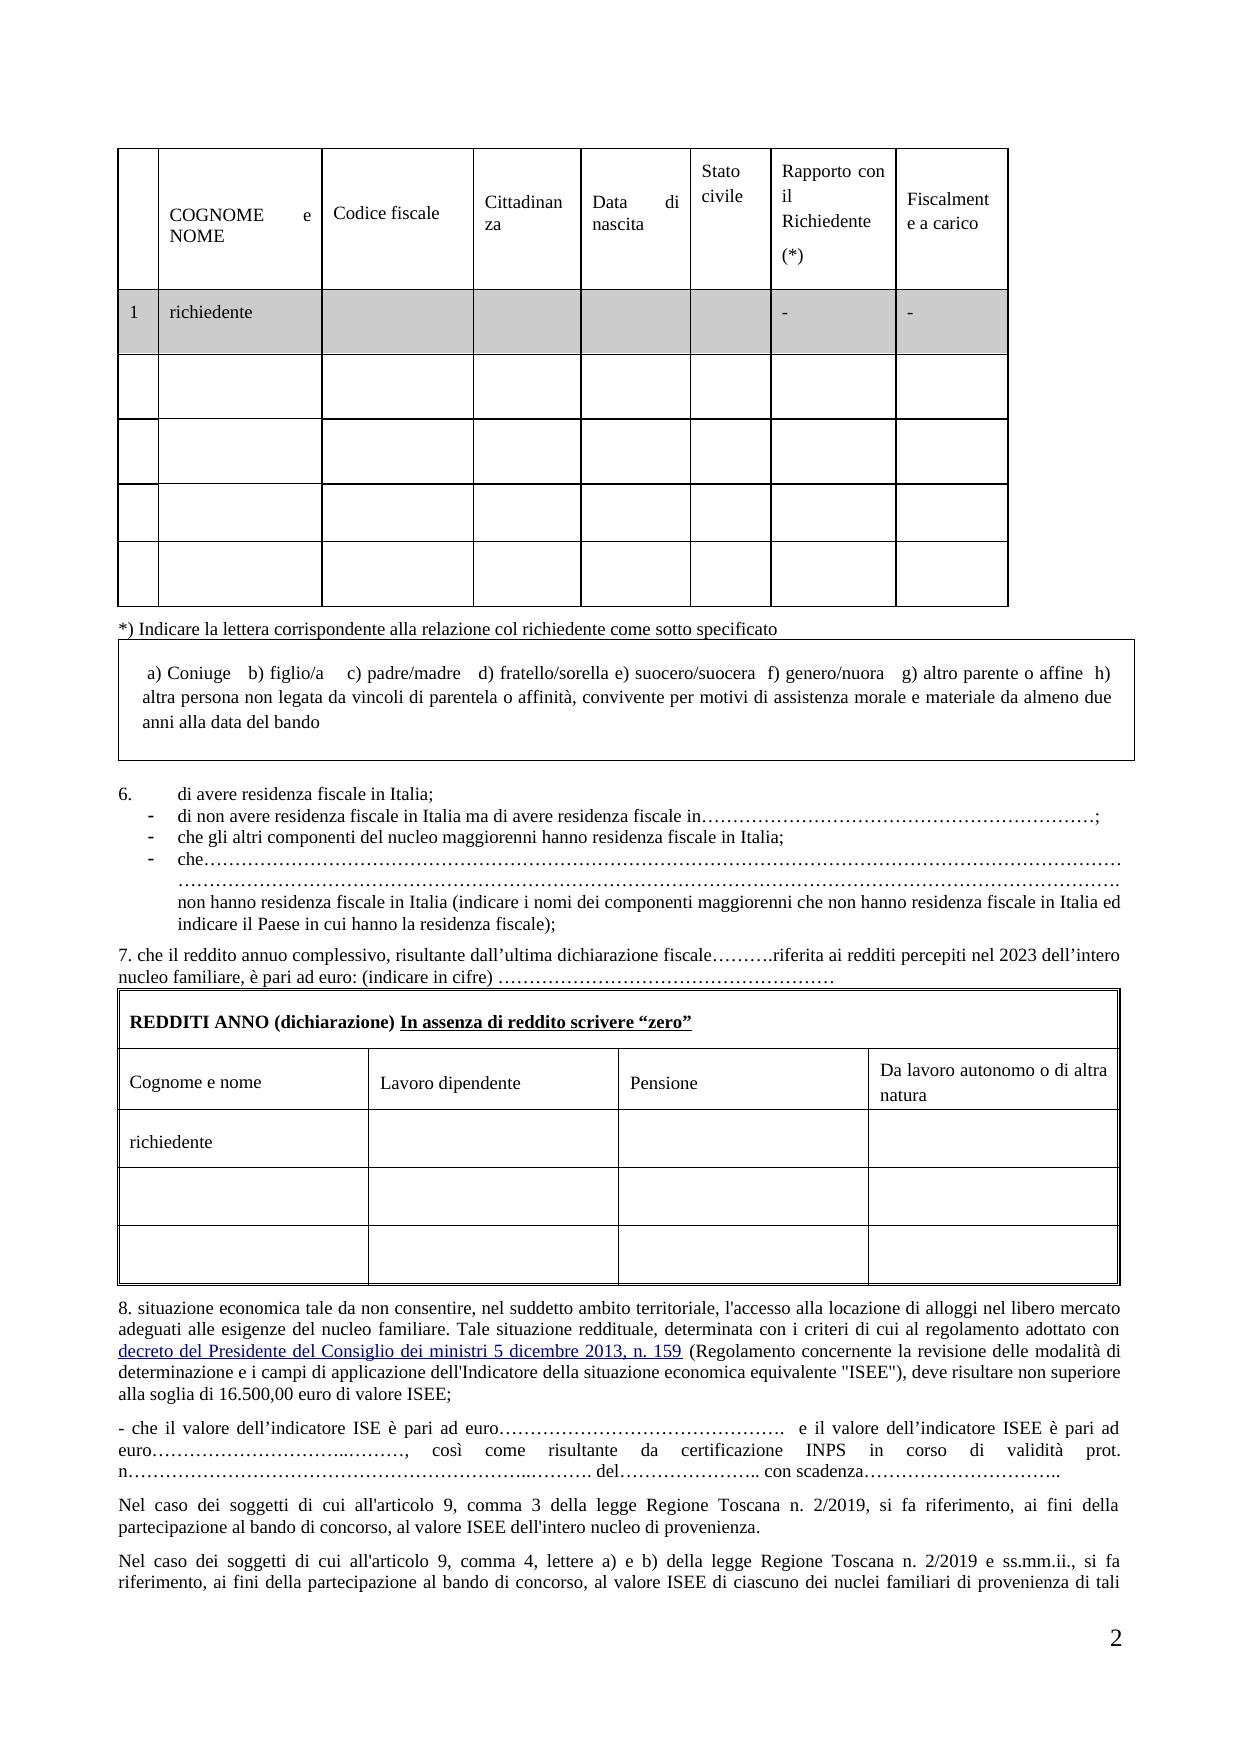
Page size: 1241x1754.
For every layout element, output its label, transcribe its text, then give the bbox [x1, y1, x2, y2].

table_cell [323, 355, 473, 418]
text - che il valore dell’indicatore ISE è pari ad euro………………………………………. e il valore dell’indicatore ISEE è pari ad euro…………………………..………, così come risultante da certificazione INPS in corso di validità prot. n………………………………………………………..………. del………………….. con scadenza………………………….. [118, 1417, 1122, 1482]
table_cell [691, 290, 770, 353]
table_cell [1009, 541, 1122, 606]
table_cell [119, 420, 158, 483]
table_header a) Coniuge b) figlio/a c) padre/madre d) fratello/sorella e) suocero/suocera f) genero/nuora g) altro parente o affine h) altra persona non legata da vincoli di parentela o affinità, convivente per motivi di assistenza morale e materiale da almeno due anni alla data del bando [119, 640, 1134, 760]
table_cell [323, 420, 473, 483]
list che………………………………………………………………………………………………………………………………………………………………………………………………………………………………………………………………………. non hanno residenza fiscale in Italia (indicare i nomi dei componenti maggiorenni che non hanno residenza fiscale in Italia ed indicare il Paese in cui hanno la residenza fiscale); [148, 848, 1122, 934]
list di non avere residenza fiscale in Italia ma di avere residenza fiscale in………………………………………………………; [148, 804, 1122, 826]
table_cell [869, 1226, 1117, 1283]
table_cell [619, 1168, 868, 1225]
table_header COGNOME e NOME [159, 149, 321, 289]
table_cell [691, 355, 770, 418]
table_cell [897, 420, 1007, 483]
table_header [119, 149, 158, 289]
table_cell [159, 484, 321, 541]
table_cell [474, 485, 580, 541]
table_cell [582, 355, 690, 418]
table_cell [582, 485, 690, 541]
table_cell [474, 290, 580, 353]
table_cell [582, 542, 690, 606]
list di avere residenza fiscale in Italia; [118, 783, 1122, 804]
table_cell [1009, 289, 1122, 353]
table_header Codice fiscale [323, 149, 473, 289]
table_cell [582, 290, 690, 353]
table_cell [691, 485, 770, 541]
table_cell [619, 1226, 868, 1283]
table_cell 1 [119, 290, 158, 353]
table_cell richiedente [120, 1110, 368, 1167]
table_cell [120, 1226, 368, 1283]
table_cell [369, 1168, 618, 1225]
table_cell [119, 542, 158, 606]
table_cell Pensione [619, 1049, 868, 1109]
table_cell [159, 542, 321, 606]
table_cell [119, 355, 158, 418]
table_header Data di nascita [582, 149, 690, 289]
table_header Fiscalmente a carico [897, 149, 1007, 289]
table_cell [897, 355, 1007, 418]
table_cell [369, 1226, 618, 1283]
table_cell [1009, 483, 1122, 541]
table_cell [474, 355, 580, 418]
table_cell Da lavoro autonomo o di altra natura [869, 1049, 1117, 1109]
table_cell [772, 420, 895, 483]
text *) Indicare la lettera corrispondente alla relazione col richiedente come sotto specificato [118, 618, 1122, 639]
text 8. situazione economica tale da non consentire, nel suddetto ambito territoriale, l'accesso alla locazione di alloggi nel libero mercato adeguati alle esigenze del nucleo familiare. Tale situazione reddituale, determinata con i criteri di cui al regolamento adottato con decreto del Presidente del Consiglio dei ministri 5 dicembre 2013, n. 159 (Regolamento concernente la revisione delle modalità di determinazione e i campi di applicazione dell'Indicatore della situazione economica equivalente "ISEE"), deve risultare non superiore alla soglia di 16.500,00 euro di valore ISEE; [118, 1297, 1122, 1404]
table_cell [869, 1110, 1117, 1167]
table_cell [159, 355, 321, 418]
table_cell [897, 485, 1007, 541]
table_cell - [897, 290, 1007, 353]
table_cell [323, 290, 473, 353]
table_cell [369, 1110, 618, 1167]
table_cell [772, 355, 895, 418]
table_cell [691, 420, 770, 483]
table_cell [691, 542, 770, 606]
table_cell [119, 485, 158, 541]
table_cell Cognome e nome [120, 1049, 368, 1109]
table_cell [619, 1110, 868, 1167]
table_cell Lavoro dipendente [369, 1049, 618, 1109]
text Nel caso dei soggetti di cui all'articolo 9, comma 3 della legge Regione Toscana n. 2/2019, si fa riferimento, ai fini della partecipazione al bando di concorso, al valore ISEE dell'intero nucleo di provenienza. [118, 1494, 1122, 1537]
table_cell [323, 485, 473, 541]
table_cell richiedente [159, 290, 321, 353]
table_cell [1009, 354, 1122, 418]
table_cell [869, 1168, 1117, 1225]
list che gli altri componenti del nucleo maggiorenni hanno residenza fiscale in Italia; [148, 826, 1122, 848]
table_cell [474, 542, 580, 606]
text 7. che il reddito annuo complessivo, risultante dall’ultima dichiarazione fiscale……….riferita ai redditi percepiti nel 2023 dell’intero nucleo familiare, è pari ad euro: (indicare in cifre) ……………………………………………… [118, 944, 1122, 987]
table_cell [120, 1168, 368, 1225]
table_header Cittadinanza [474, 149, 580, 289]
table_cell [1009, 418, 1122, 483]
table_cell [582, 420, 690, 483]
table_cell [159, 419, 321, 483]
table_cell - [772, 290, 895, 353]
table_header Rapporto con il Richiedente (*) [772, 149, 895, 289]
table_cell [772, 485, 895, 541]
table_cell [772, 542, 895, 606]
table_cell [897, 542, 1007, 606]
table_header Stato civile [691, 149, 770, 289]
table_header REDDITI ANNO (dichiarazione) In assenza di reddito scrivere “zero” [120, 991, 1117, 1048]
table_cell [474, 420, 580, 483]
table_header [1009, 148, 1122, 289]
table_cell [323, 542, 473, 606]
text Nel caso dei soggetti di cui all'articolo 9, comma 4, lettere a) e b) della legge Regione Toscana n. 2/2019 e ss.mm.ii., si fa riferimento, ai fini della partecipazione al bando di concorso, al valore ISEE di ciascuno dei nuclei familiari di provenienza di tali [118, 1550, 1122, 1593]
